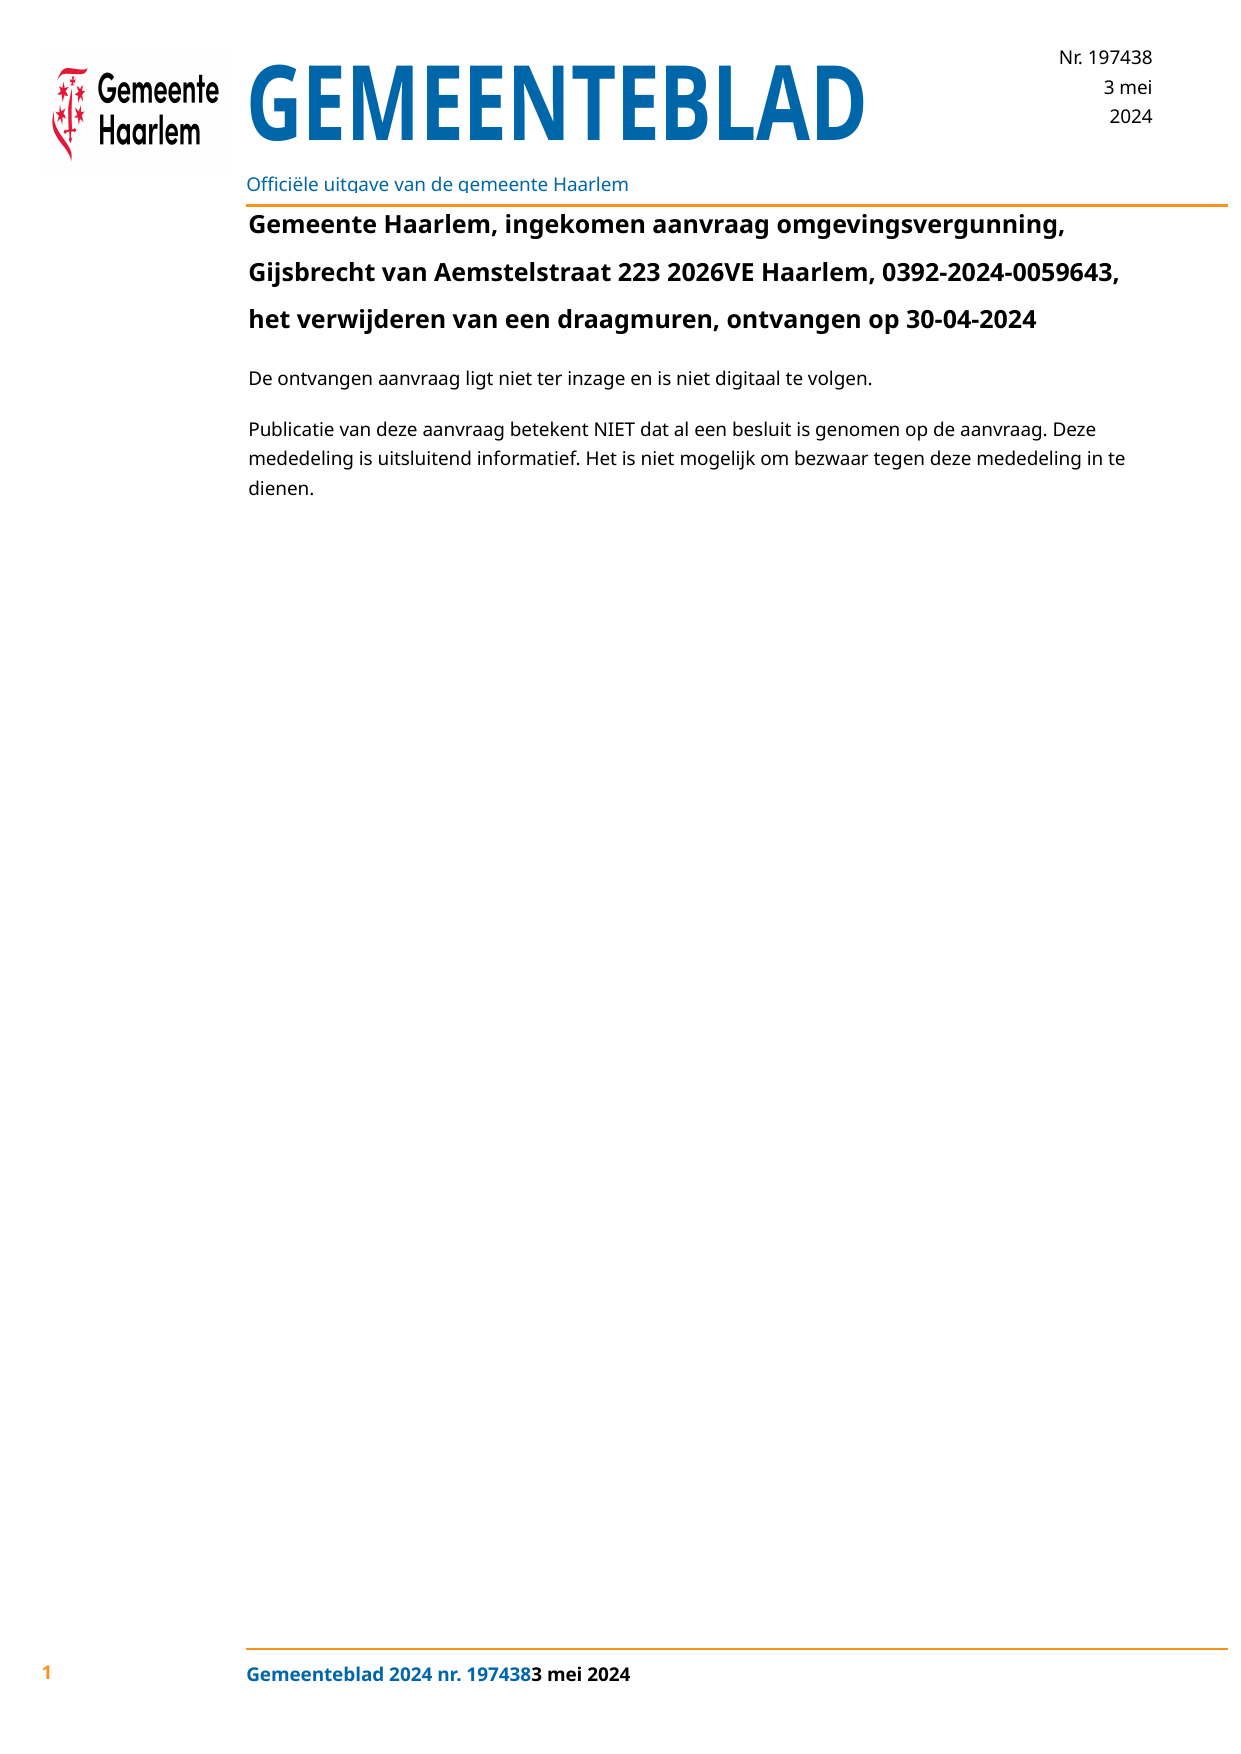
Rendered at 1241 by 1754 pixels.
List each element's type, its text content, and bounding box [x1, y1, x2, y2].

picture [41, 47, 231, 172]
text Publicatie van deze aanvraag betekent NIET dat al een besluit is genomen op de aanvraag. Deze mededeling is uitsluitend informatief. Het is niet mogelijk om bezwaar tegen deze mededeling in te dienen. [248, 416, 1152, 501]
text De ontvangen aanvraag ligt niet ter inzage en is niet digitaal te volgen. [248, 366, 1152, 391]
text Gemeente Haarlem, ingekomen aanvraag omgevingsvergunning, Gijsbrecht van Aemstelstraat 223 2026VE Haarlem, 0392-2024-0059643, het verwijderen van een draagmuren, ontvangen op 30-04-2024 [248, 207, 1152, 336]
